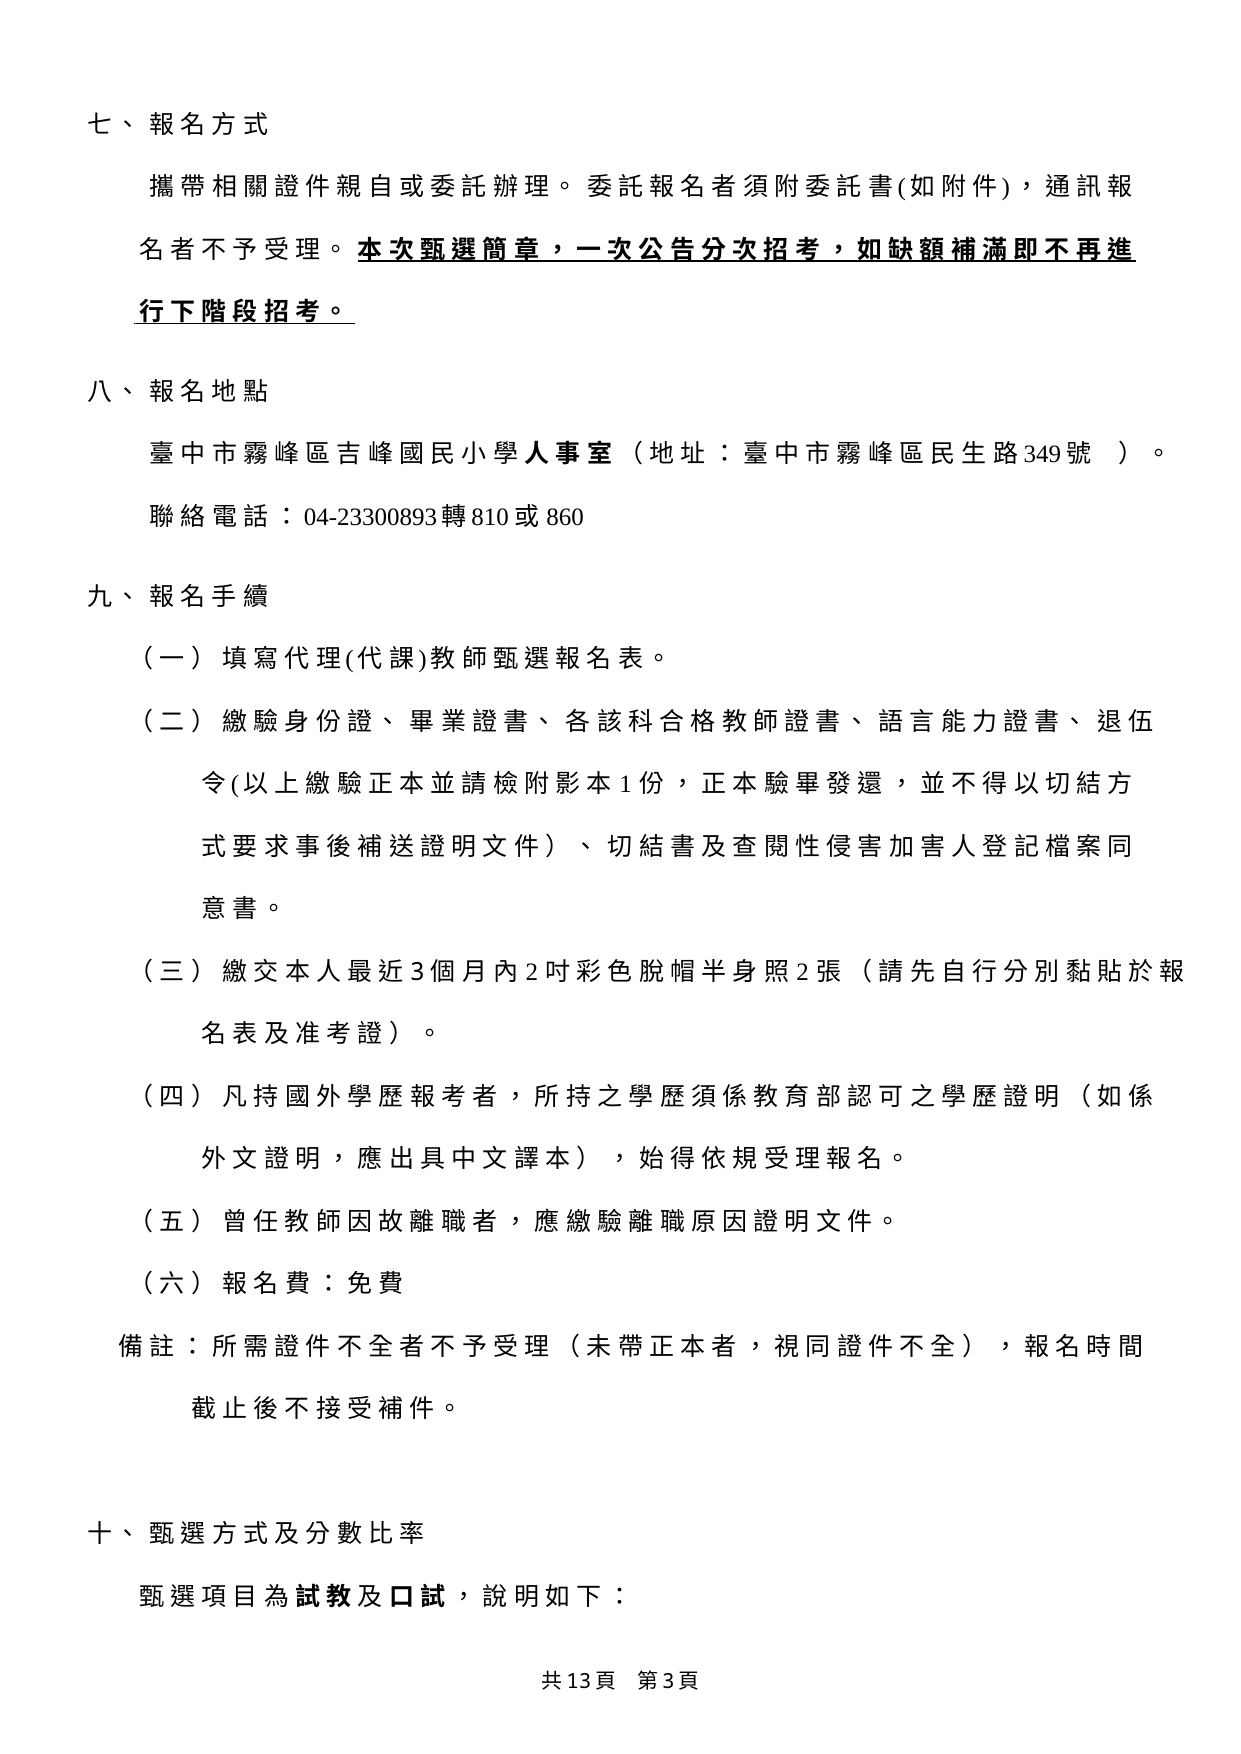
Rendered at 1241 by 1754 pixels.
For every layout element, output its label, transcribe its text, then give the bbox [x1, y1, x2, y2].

text 臺中市霧峰區吉峰國民小學人事室（地址：臺中市霧峰區民生路349號 ）。 [134, 410, 1157, 473]
text 攜帶相關證件親自或委託辦理。委託報名者須附委託書(如附件)，通訊報名者不予受理。本次甄選簡章，一次公告分次招考，如缺額補滿即不再進行下階段招考。 [134, 143, 1157, 331]
text 甄選項目為試教及口試，說明如下： [128, 1553, 1157, 1615]
text 聯絡電話：04-23300893轉810或860 [134, 473, 1157, 535]
text 十、甄選方式及分數比率 [84, 1490, 1157, 1553]
text （四）凡持國外學歷報考者，所持之學歷須係教育部認可之學歷證明（如係外文證明，應出具中文譯本），始得依規受理報名。 [121, 1053, 1157, 1178]
text （一）填寫代理(代課)教師甄選報名表。 [84, 615, 1157, 678]
text 八、報名地點 [84, 348, 1157, 410]
text （六）報名費：免費 [121, 1240, 1157, 1303]
text 七、報名方式 [84, 81, 1157, 143]
text （三）繳交本人最近3個月內2吋彩色脫帽半身照2張（請先自行分別黏貼於報名表及准考證）。 [121, 928, 1189, 1053]
text （五）曾任教師因故離職者，應繳驗離職原因證明文件。 [121, 1178, 1157, 1240]
text （二）繳驗身份證、畢業證書、各該科合格教師證書、語言能力證書、退伍令(以上繳驗正本並請檢附影本1份，正本驗畢發還，並不得以切結方式要求事後補送證明文件）、切結書及查閱性侵害加害人登記檔案同意書。 [121, 678, 1157, 928]
text 備註：所需證件不全者不予受理（未帶正本者，視同證件不全），報名時間截止後不接受補件。 [108, 1303, 1157, 1428]
text 九、報名手續 [84, 553, 1157, 615]
